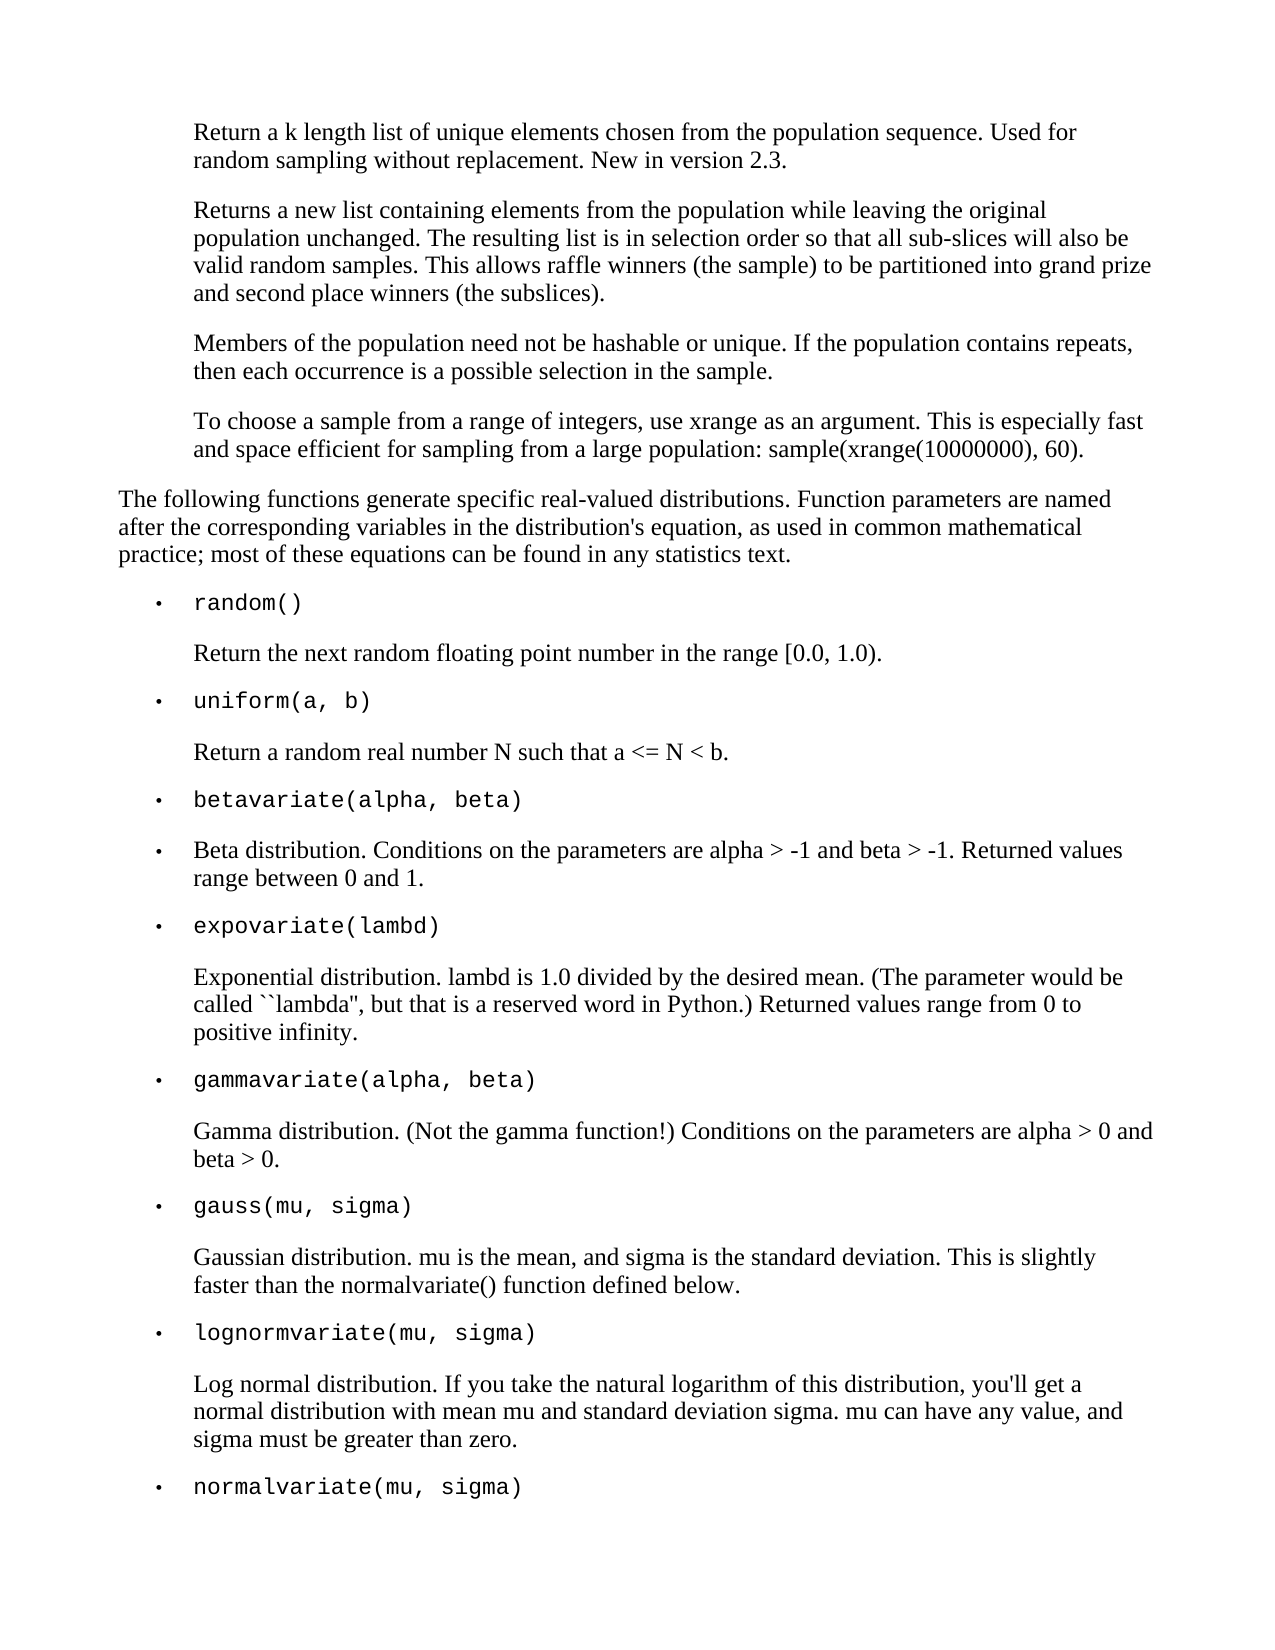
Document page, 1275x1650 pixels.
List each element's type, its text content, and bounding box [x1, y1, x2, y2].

text The following functions generate specific real-valued distributions. Function parameters are named after the corresponding variables in the distribution's equation, as used in common mathematical practice; most of these equations can be found in any statistics text. [118, 485, 1157, 568]
list gauss(mu, sigma) [156, 1195, 1157, 1221]
list Return a random real number N such that a <= N < b. [156, 738, 1157, 766]
list Returns a new list containing elements from the population while leaving the original population unchanged. The resulting list is in selection order so that all sub-slices will also be valid random samples. This allows raffle winners (the sample) to be partitioned into grand prize and second place winners (the subslices). [156, 196, 1157, 307]
list Gaussian distribution. mu is the mean, and sigma is the standard deviation. This is slightly faster than the normalvariate() function defined below. [156, 1243, 1157, 1299]
list To choose a sample from a range of integers, use xrange as an argument. This is especially fast and space efficient for sampling from a large population: sample(xrange(10000000), 60). [156, 407, 1157, 463]
list uniform(a, b) [156, 689, 1157, 715]
list Return a k length list of unique elements chosen from the population sequence. Used for random sampling without replacement. New in version 2.3. [156, 118, 1157, 173]
list Beta distribution. Conditions on the parameters are alpha > -1 and beta > -1. Returned values range between 0 and 1. [156, 837, 1157, 892]
list Gamma distribution. (Not the gamma function!) Conditions on the parameters are alpha > 0 and beta > 0. [156, 1117, 1157, 1172]
list expovariate(lambd) [156, 914, 1157, 940]
list normalvariate(mu, sigma) [156, 1475, 1157, 1501]
list random() [156, 591, 1157, 617]
list Exponential distribution. lambd is 1.0 divided by the desired mean. (The parameter would be called ``lambda'', but that is a reserved word in Python.) Returned values range from 0 to positive infinity. [156, 963, 1157, 1046]
list Return the next random floating point number in the range [0.0, 1.0). [156, 639, 1157, 667]
list Members of the population need not be hashable or unique. If the population contains repeats, then each occurrence is a possible selection in the sample. [156, 329, 1157, 385]
list lognormvariate(mu, sigma) [156, 1321, 1157, 1347]
list betavariate(alpha, beta) [156, 788, 1157, 814]
list Log normal distribution. If you take the natural logarithm of this distribution, you'll get a normal distribution with mean mu and standard deviation sigma. mu can have any value, and sigma must be greater than zero. [156, 1370, 1157, 1453]
list gammavariate(alpha, beta) [156, 1068, 1157, 1094]
